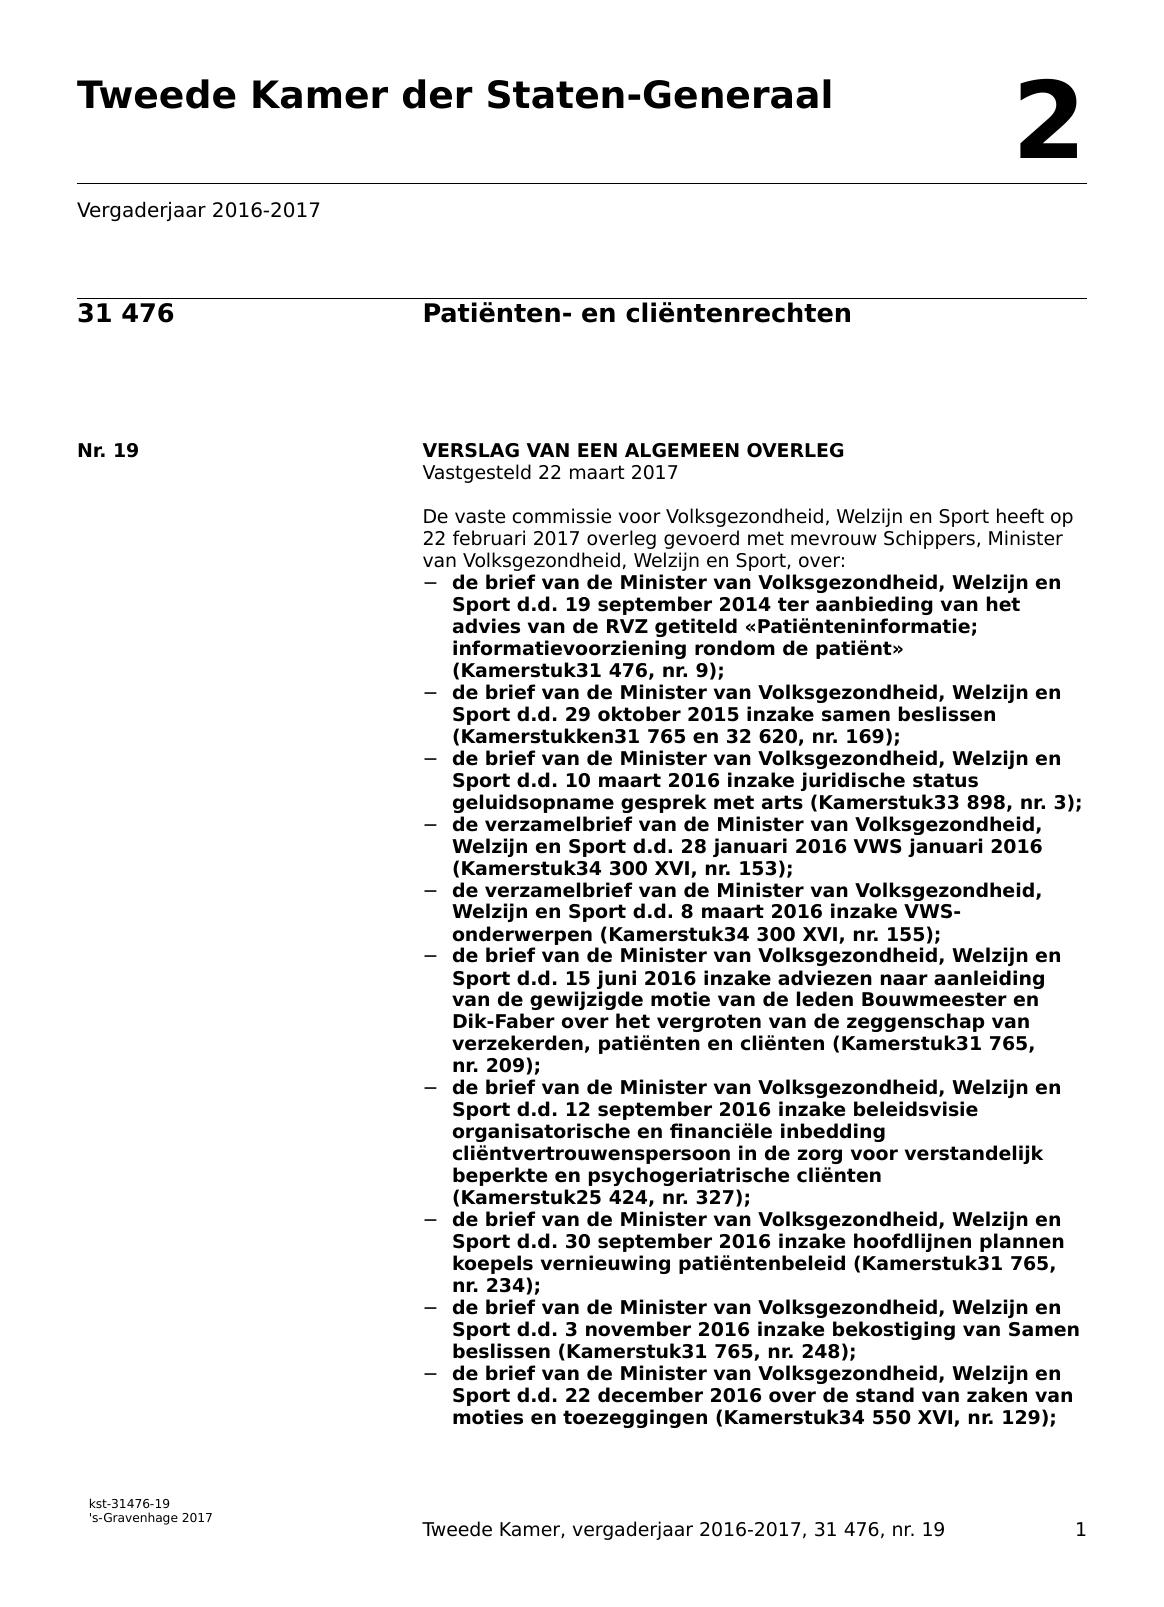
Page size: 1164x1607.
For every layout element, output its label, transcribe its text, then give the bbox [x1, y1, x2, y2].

table_header 2 [886, 59, 1087, 183]
text − de verzamelbrief van de Minister van Volksgezondheid, Welzijn en Sport d.d. 8 maart 2016 inzake VWS-onderwerpen (Kamerstuk34 300 XVI, nr. 155); [422, 879, 1087, 945]
text Vastgesteld 22 maart 2017 [422, 462, 1087, 484]
text − de brief van de Minister van Volksgezondheid, Welzijn en Sport d.d. 10 maart 2016 inzake juridische status geluidsopname gesprek met arts (Kamerstuk33 898, nr. 3); [422, 748, 1087, 813]
text − de brief van de Minister van Volksgezondheid, Welzijn en Sport d.d. 19 september 2014 ter aanbieding van het advies van de RVZ getiteld «Patiënteninformatie; informatievoorziening rondom de patiënt» (Kamerstuk31 476, nr. 9); [422, 572, 1087, 682]
text − de brief van de Minister van Volksgezondheid, Welzijn en Sport d.d. 15 juni 2016 inzake adviezen naar aanleiding van de gewijzigde motie van de leden Bouwmeester en Dik-Faber over het vergroten van de zeggenschap van verzekerden, patiënten en cliënten (Kamerstuk31 765, nr. 209); [422, 945, 1087, 1077]
subtitle 31 476 Patiënten- en cliëntenrechten [77, 299, 1087, 329]
text − de brief van de Minister van Volksgezondheid, Welzijn en Sport d.d. 22 december 2016 over de stand van zaken van moties en toezeggingen (Kamerstuk34 550 XVI, nr. 129); [422, 1363, 1087, 1429]
text − de brief van de Minister van Volksgezondheid, Welzijn en Sport d.d. 30 september 2016 inzake hoofdlijnen plannen koepels vernieuwing patiëntenbeleid (Kamerstuk31 765, nr. 234); [422, 1209, 1087, 1297]
text − de brief van de Minister van Volksgezondheid, Welzijn en Sport d.d. 12 september 2016 inzake beleidsvisie organisatorische en financiële inbedding cliëntvertrouwenspersoon in de zorg voor verstandelijk beperkte en psychogeriatrische cliënten (Kamerstuk25 424, nr. 327); [422, 1077, 1087, 1209]
text kst-31476-19 [88, 1497, 323, 1511]
table_header Tweede Kamer der Staten-Generaal [77, 59, 886, 183]
text − de brief van de Minister van Volksgezondheid, Welzijn en Sport d.d. 29 oktober 2015 inzake samen beslissen (Kamerstukken31 765 en 32 620, nr. 169); [422, 682, 1087, 748]
subtitle Nr. 19 VERSLAG VAN EEN ALGEMEEN OVERLEG [77, 440, 1087, 462]
text − de brief van de Minister van Volksgezondheid, Welzijn en Sport d.d. 3 november 2016 inzake bekostiging van Samen beslissen (Kamerstuk31 765, nr. 248); [422, 1297, 1087, 1363]
text − de verzamelbrief van de Minister van Volksgezondheid, Welzijn en Sport d.d. 28 januari 2016 VWS januari 2016 (Kamerstuk34 300 XVI, nr. 153); [422, 813, 1087, 879]
text De vaste commissie voor Volksgezondheid, Welzijn en Sport heeft op 22 februari 2017 overleg gevoerd met mevrouw Schippers, Minister van Volksgezondheid, Welzijn en Sport, over: [422, 506, 1087, 572]
text 's-Gravenhage 2017 [88, 1511, 323, 1525]
table_cell Vergaderjaar 2016-2017 [77, 184, 1087, 298]
